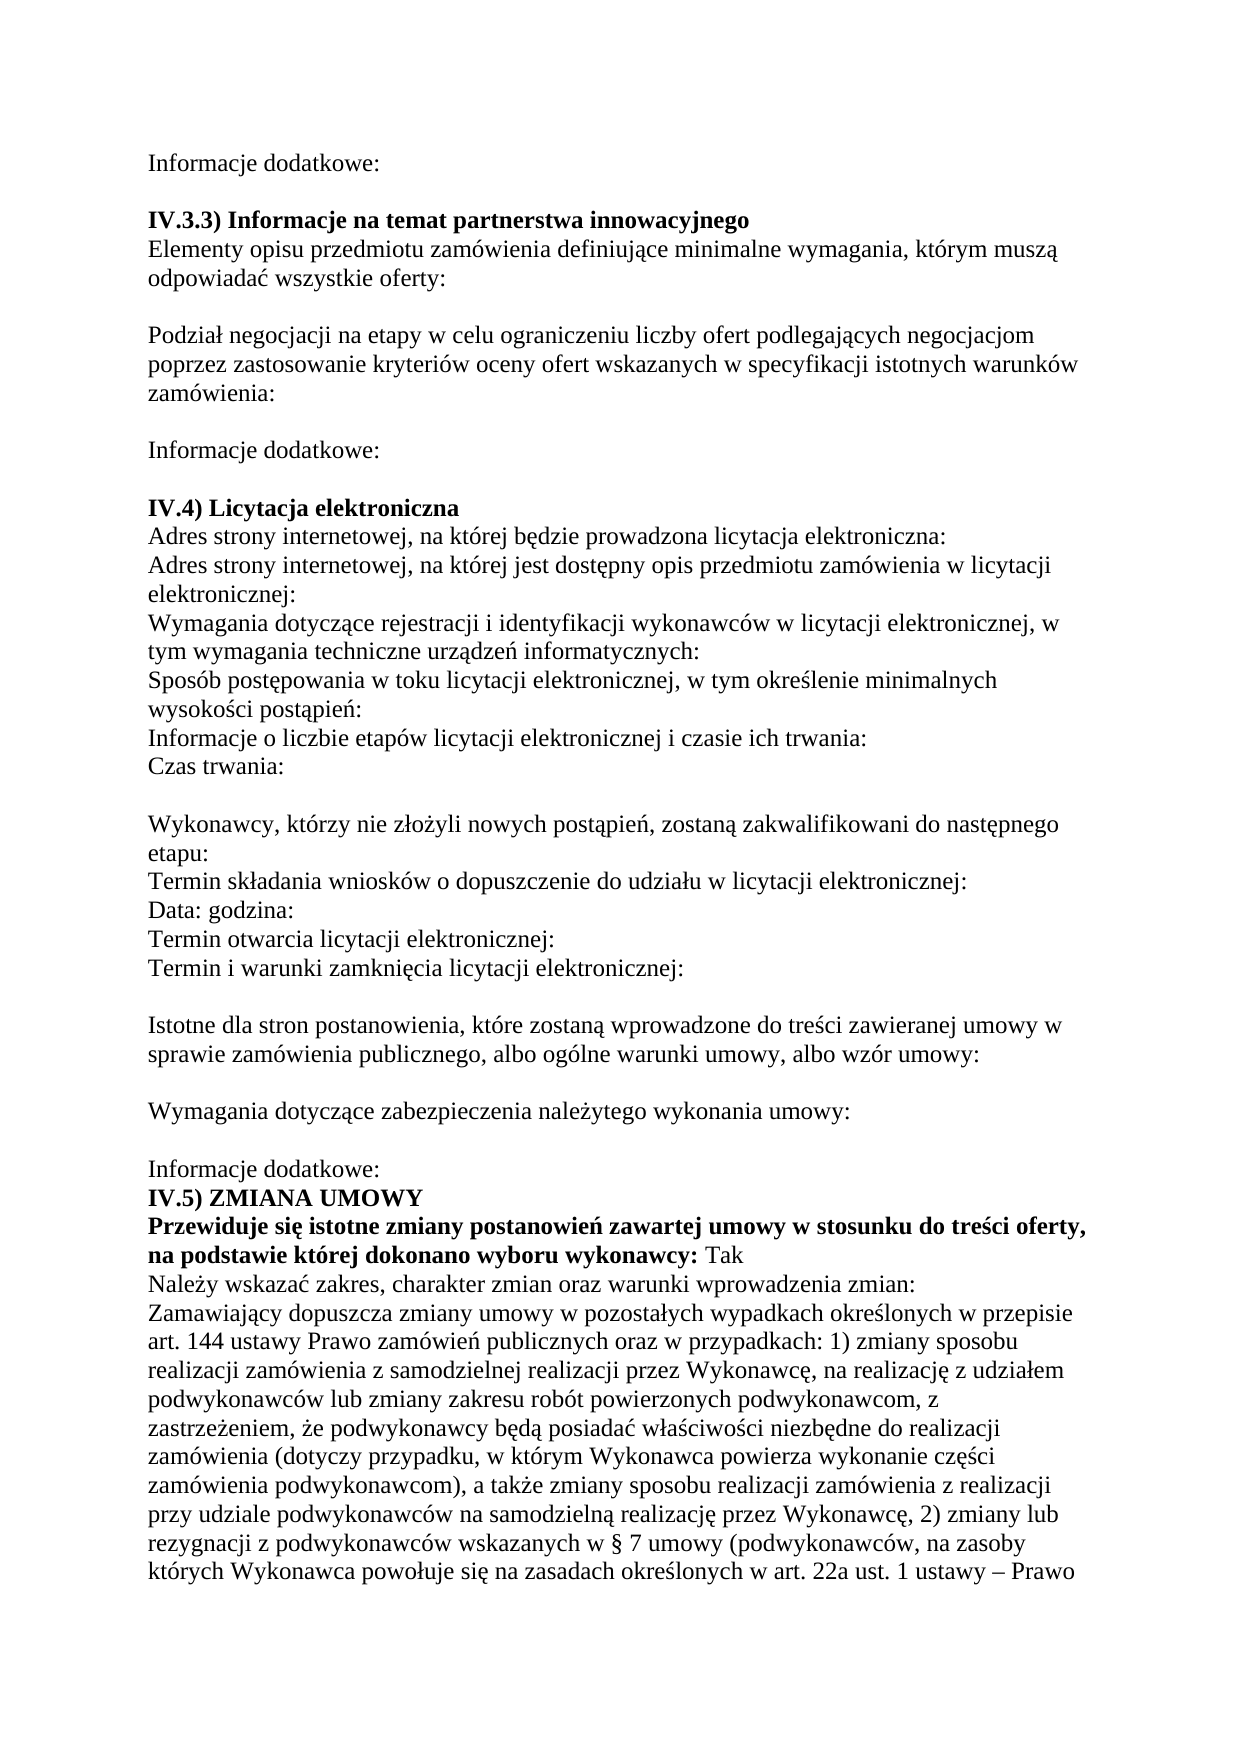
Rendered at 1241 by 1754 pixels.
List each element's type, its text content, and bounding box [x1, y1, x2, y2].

text IV.5) ZMIANA UMOWY Przewiduje się istotne zmiany postanowień zawartej umowy w stosunku do treści oferty, na podstawie której dokonano wyboru wykonawcy: Tak Należy wskazać zakres, charakter zmian oraz warunki wprowadzenia zmian: Zamawiający dopuszcza zmiany umowy w pozostałych wypadkach określonych w przepisie art. 144 ustawy Prawo zamówień publicznych oraz w przypadkach: 1) zmiany sposobu realizacji zamówienia z samodzielnej realizacji przez Wykonawcę, na realizację z udziałem podwykonawców lub zmiany zakresu robót powierzonych podwykonawcom, z zastrzeżeniem, że podwykonawcy będą posiadać właściwości niezbędne do realizacji zamówienia (dotyczy przypadku, w którym Wykonawca powierza wykonanie części zamówienia podwykonawcom), a także zmiany sposobu realizacji zamówienia z realizacji przy udziale podwykonawców na samodzielną realizację przez Wykonawcę, 2) zmiany lub rezygnacji z podwykonawców wskazanych w § 7 umowy (podwykonawców, na zasoby których Wykonawca powołuje się na zasadach określonych w art. 22a ust. 1 ustawy – Prawo [148, 1183, 1093, 1585]
text Wymagania dotyczące zabezpieczenia należytego wykonania umowy: [148, 1068, 1093, 1125]
text Wymagania dotyczące rejestracji i identyfikacji wykonawców w licytacji elektronicznej, w tym wymagania techniczne urządzeń informatycznych: [148, 608, 1093, 665]
text Informacje dodatkowe: IV.3.3) Informacje na temat partnerstwa innowacyjnego Elementy opisu przedmiotu zamówienia definiujące minimalne wymagania, którym muszą odpowiadać wszystkie oferty: Podział negocjacji na etapy w celu ograniczeniu liczby ofert podlegających negocjacjom poprzez zastosowanie kryteriów oceny ofert wskazanych w specyfikacji istotnych warunków zamówienia: Informacje dodatkowe: IV.4) Licytacja elektroniczna Adres strony internetowej, na której będzie prowadzona licytacja elektroniczna: [148, 148, 1093, 550]
text Termin składania wniosków o dopuszczenie do udziału w licytacji elektronicznej: Data: godzina: Termin otwarcia licytacji elektronicznej: [148, 866, 1093, 953]
text Adres strony internetowej, na której jest dostępny opis przedmiotu zamówienia w licytacji elektronicznej: [148, 550, 1093, 608]
text Czas trwania: Wykonawcy, którzy nie złożyli nowych postąpień, zostaną zakwalifikowani do następnego etapu: [148, 751, 1093, 866]
text Termin i warunki zamknięcia licytacji elektronicznej: [148, 953, 1093, 981]
text Informacje o liczbie etapów licytacji elektronicznej i czasie ich trwania: [148, 723, 1093, 751]
text Istotne dla stron postanowienia, które zostaną wprowadzone do treści zawieranej umowy w sprawie zamówienia publicznego, albo ogólne warunki umowy, albo wzór umowy: [148, 981, 1093, 1068]
text Informacje dodatkowe: [148, 1125, 1093, 1183]
text Sposób postępowania w toku licytacji elektronicznej, w tym określenie minimalnych wysokości postąpień: [148, 665, 1093, 723]
